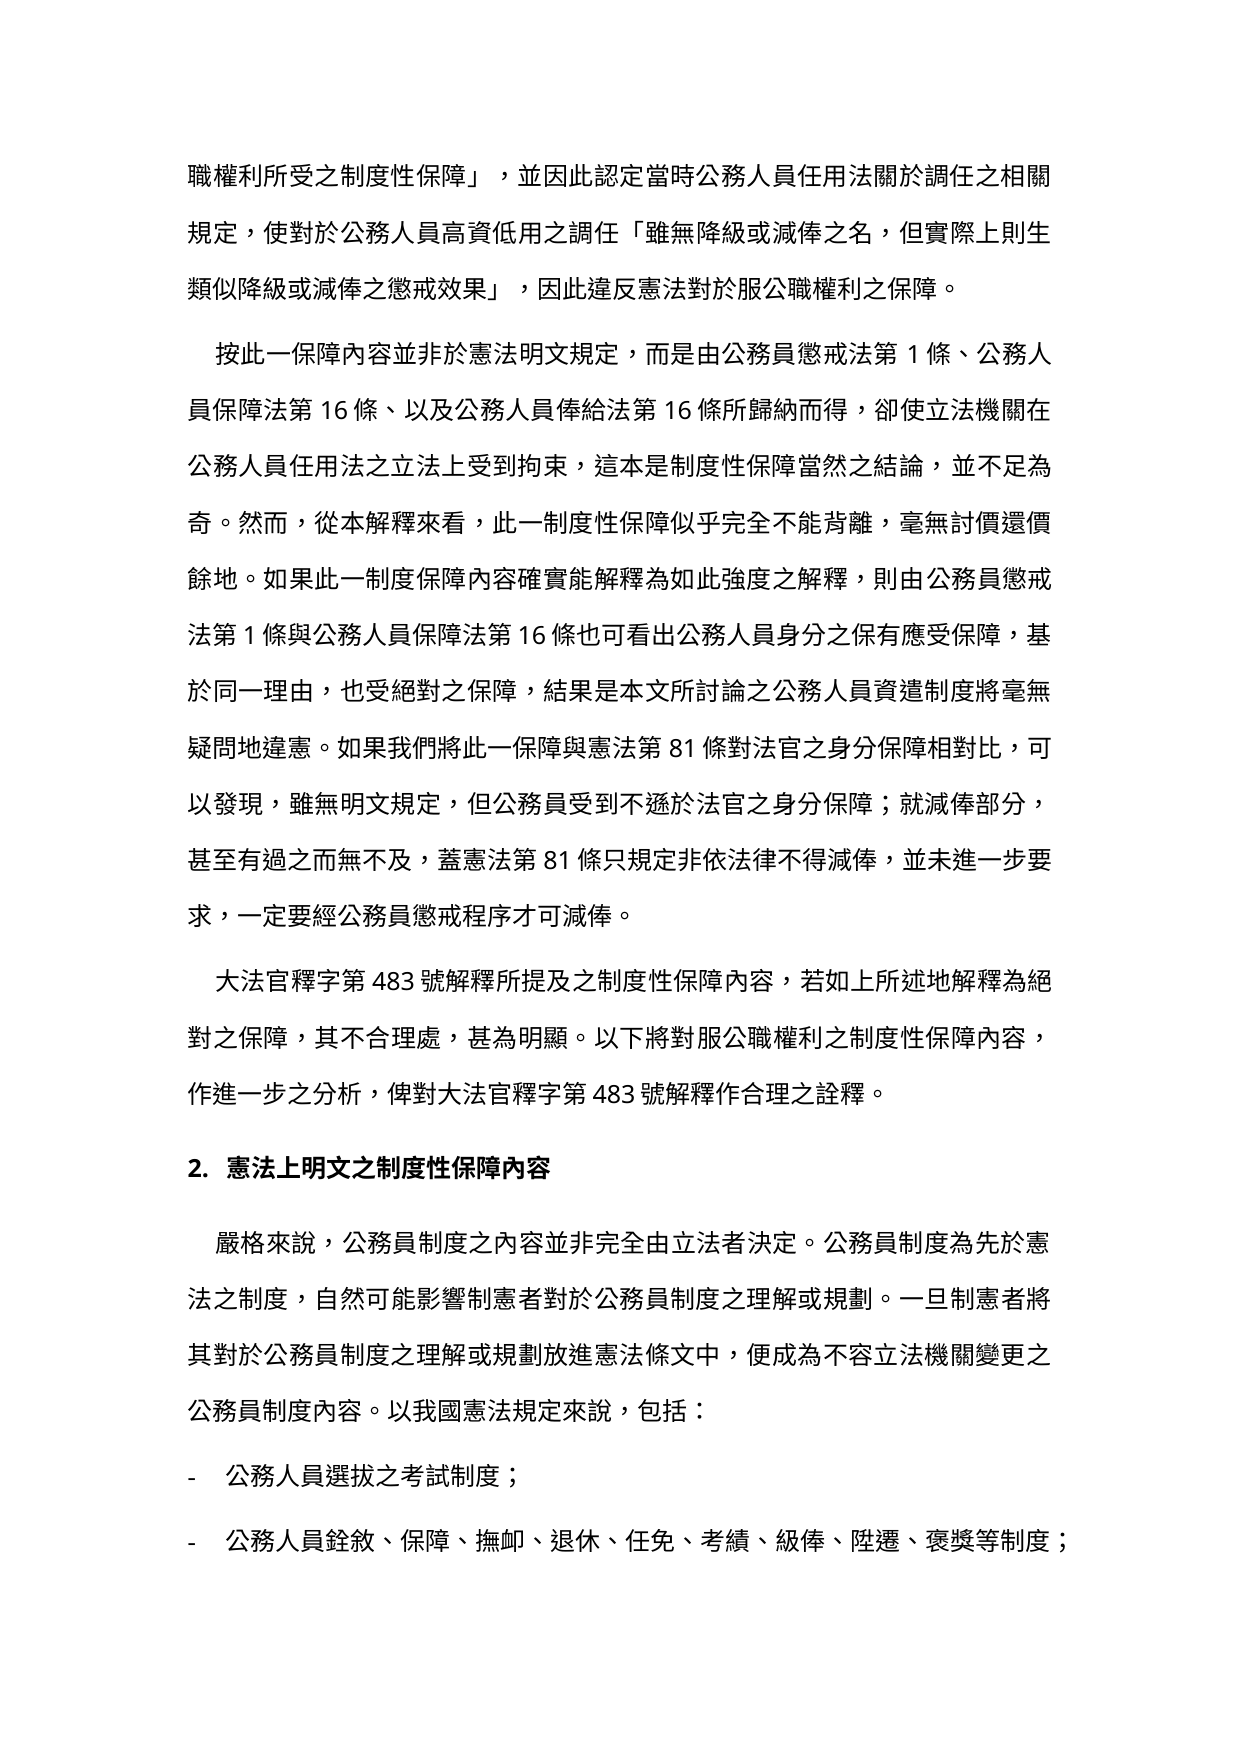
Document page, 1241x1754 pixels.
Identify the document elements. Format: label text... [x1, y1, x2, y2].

text 按此一保障內容並非於憲法明文規定，而是由公務員懲戒法第1條、公務人員保障法第16條、以及公務人員俸給法第16條所歸納而得，卻使立法機關在公務人員任用法之立法上受到拘束，這本是制度性保障當然之結論，並不足為奇。然而，從本解釋來看，此一制度性保障似乎完全不能背離，毫無討價還價餘地。如果此一制度保障內容確實能解釋為如此強度之解釋，則由公務員懲戒法第1條與公務人員保障法第16條也可看出公務人員身分之保有應受保障，基於同一理由，也受絕對之保障，結果是本文所討論之公務人員資遣制度將毫無疑問地違憲。如果我們將此一保障與憲法第81條對法官之身分保障相對比，可以發現，雖無明文規定，但公務員受到不遜於法官之身分保障；就減俸部分，甚至有過之而無不及，蓋憲法第81條只規定非依法律不得減俸，並未進一步要求，一定要經公務員懲戒程序才可減俸。 [187, 327, 1053, 927]
text 嚴格來說，公務員制度之內容並非完全由立法者決定。公務員制度為先於憲法之制度，自然可能影響制憲者對於公務員制度之理解或規劃。一旦制憲者將其對於公務員制度之理解或規劃放進憲法條文中，便成為不容立法機關變更之公務員制度內容。以我國憲法規定來說，包括： [187, 1216, 1053, 1422]
text 司法院大法官釋字第483號解釋肯定，「公務人員依法銓敘取得之官等俸級，非經公務員懲戒機關依法定程序之審議決定，不得降級減俸，此乃憲法上服公職權利所受之制度性保障」，並因此認定當時公務人員任用法關於調任之相關規定，使對於公務人員高資低用之調任「雖無降級或減俸之名，但實際上則生類似降級或減俸之懲戒效果」，因此違反憲法對於服公職權利之保障。 [187, 150, 1053, 300]
list 憲法上明文之制度性保障內容 [187, 1142, 1053, 1179]
list 公務人員選拔之考試制度； [187, 1450, 1053, 1487]
list 公務人員銓敘、保障、撫卹、退休、任免、考績、級俸、陞遷、褒獎等制度； [187, 1515, 1053, 1552]
text 大法官釋字第483號解釋所提及之制度性保障內容，若如上所述地解釋為絕對之保障，其不合理處，甚為明顯。以下將對服公職權利之制度性保障內容，作進一步之分析，俾對大法官釋字第483號解釋作合理之詮釋。 [187, 955, 1053, 1105]
